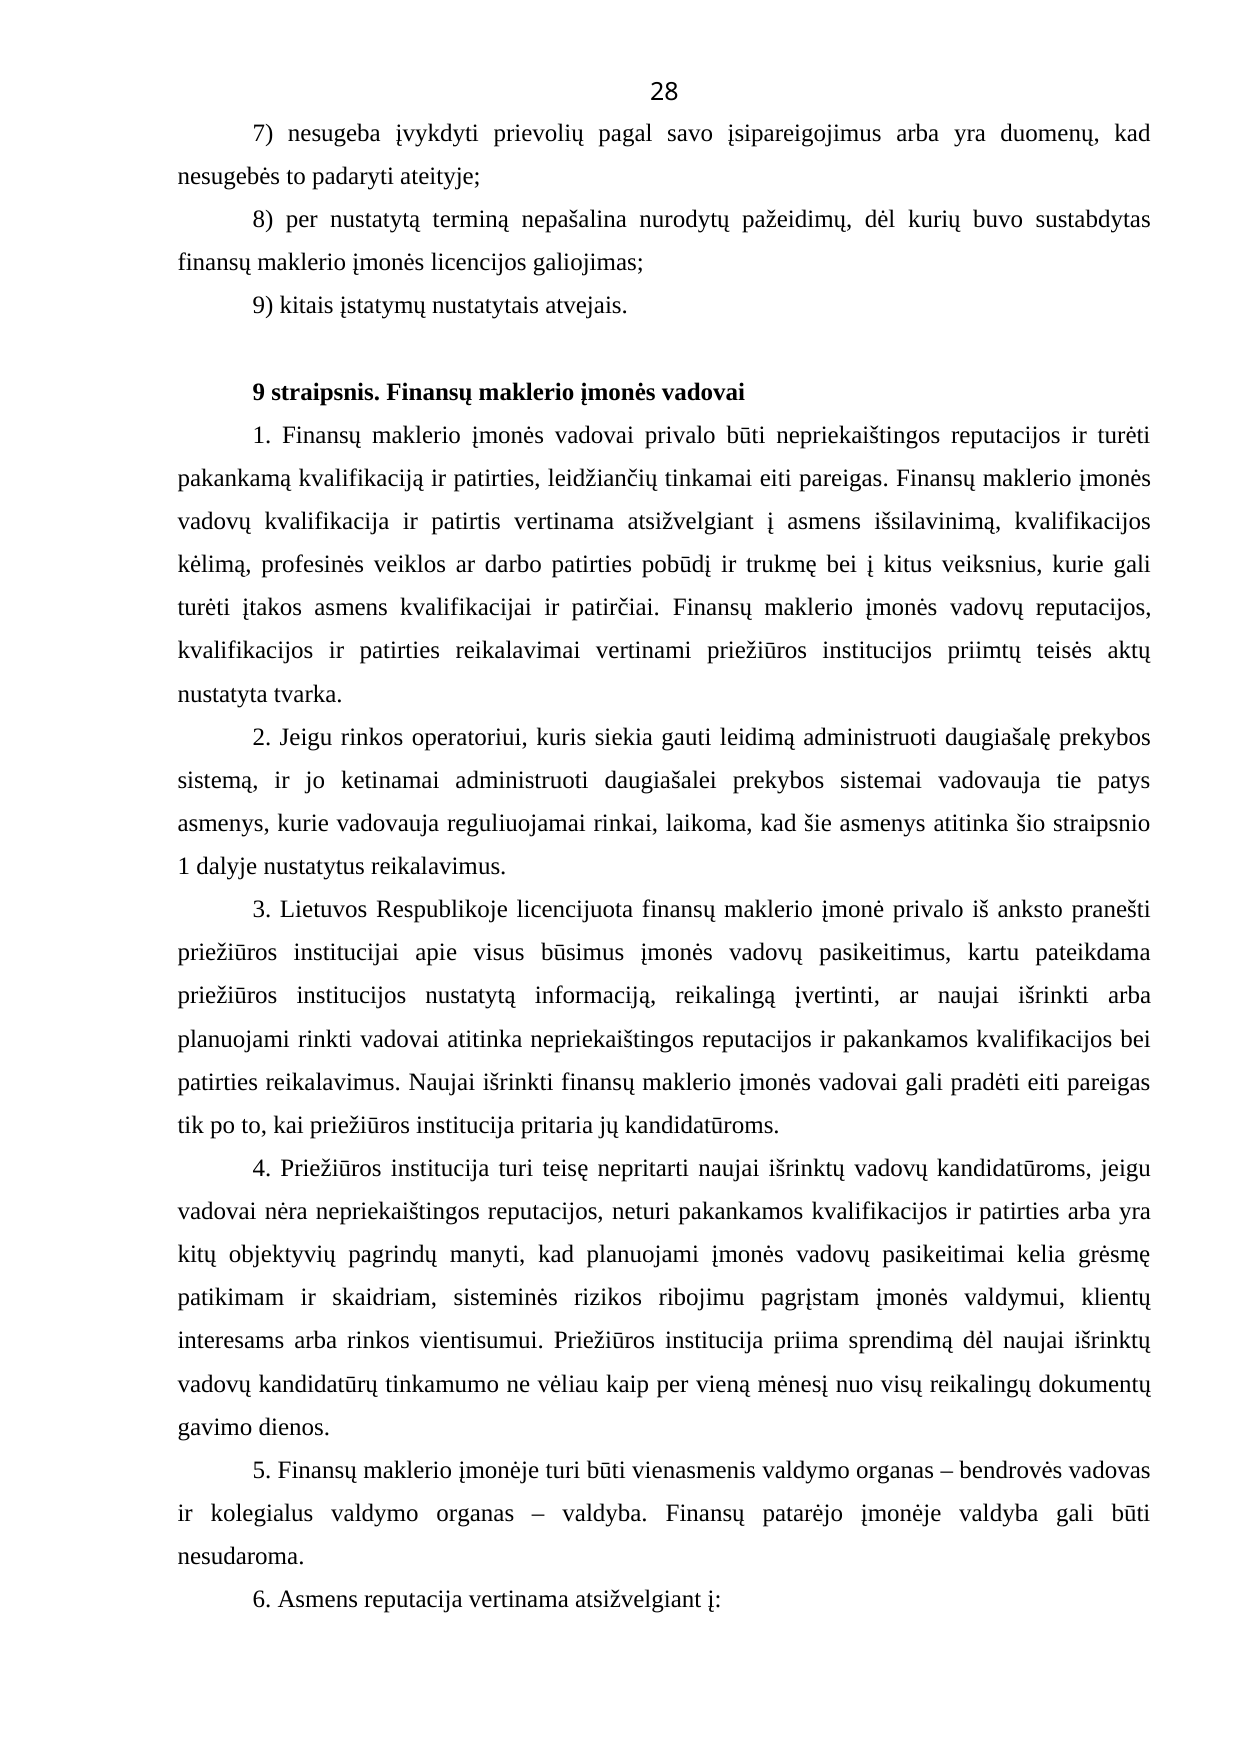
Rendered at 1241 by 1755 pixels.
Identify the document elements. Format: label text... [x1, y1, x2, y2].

text 7) nesugeba įvykdyti prievolių pagal savo įsipareigojimus arba yra duomenų, kad nesugebės to padaryti ateityje; [177, 118, 1152, 190]
text 5. Finansų maklerio įmonėje turi būti vienasmenis valdymo organas – bendrovės vadovas ir kolegialus valdymo organas – valdyba. Finansų patarėjo įmonėje valdyba gali būti nesudaroma. [177, 1455, 1152, 1570]
text 4. Priežiūros institucija turi teisę nepritarti naujai išrinktų vadovų kandidatūroms, jeigu vadovai nėra nepriekaištingos reputacijos, neturi pakankamos kvalifikacijos ir patirties arba yra kitų objektyvių pagrindų manyti, kad planuojami įmonės vadovų pasikeitimai kelia grėsmę patikimam ir skaidriam, sisteminės rizikos ribojimu pagrįstam įmonės valdymui, klientų interesams arba rinkos vientisumui. Priežiūros institucija priima sprendimą dėl naujai išrinktų vadovų kandidatūrų tinkamumo ne vėliau kaip per vieną mėnesį nuo visų reikalingų dokumentų gavimo dienos. [177, 1153, 1152, 1441]
text 8) per nustatytą terminą nepašalina nurodytų pažeidimų, dėl kurių buvo sustabdytas finansų maklerio įmonės licencijos galiojimas; [177, 204, 1152, 276]
text 9 straipsnis. Finansų maklerio įmonės vadovai [177, 377, 1152, 406]
text 3. Lietuvos Respublikoje licencijuota finansų maklerio įmonė privalo iš anksto pranešti priežiūros institucijai apie visus būsimus įmonės vadovų pasikeitimus, kartu pateikdama priežiūros institucijos nustatytą informaciją, reikalingą įvertinti, ar naujai išrinkti arba planuojami rinkti vadovai atitinka nepriekaištingos reputacijos ir pakankamos kvalifikacijos bei patirties reikalavimus. Naujai išrinkti finansų maklerio įmonės vadovai gali pradėti eiti pareigas tik po to, kai priežiūros institucija pritaria jų kandidatūroms. [177, 894, 1152, 1139]
text 6. Asmens reputacija vertinama atsižvelgiant į: [177, 1584, 1152, 1613]
text 9) kitais įstatymų nustatytais atvejais. [177, 291, 1152, 319]
text 2. Jeigu rinkos operatoriui, kuris siekia gauti leidimą administruoti daugiašalę prekybos sistemą, ir jo ketinamai administruoti daugiašalei prekybos sistemai vadovauja tie patys asmenys, kurie vadovauja reguliuojamai rinkai, laikoma, kad šie asmenys atitinka šio straipsnio 1 dalyje nustatytus reikalavimus. [177, 722, 1152, 880]
text 1. Finansų maklerio įmonės vadovai privalo būti nepriekaištingos reputacijos ir turėti pakankamą kvalifikaciją ir patirties, leidžiančių tinkamai eiti pareigas. Finansų maklerio įmonės vadovų kvalifikacija ir patirtis vertinama atsižvelgiant į asmens išsilavinimą, kvalifikacijos kėlimą, profesinės veiklos ar darbo patirties pobūdį ir trukmę bei į kitus veiksnius, kurie gali turėti įtakos asmens kvalifikacijai ir patirčiai. Finansų maklerio įmonės vadovų reputacijos, kvalifikacijos ir patirties reikalavimai vertinami priežiūros institucijos priimtų teisės aktų nustatyta tvarka. [177, 420, 1152, 707]
